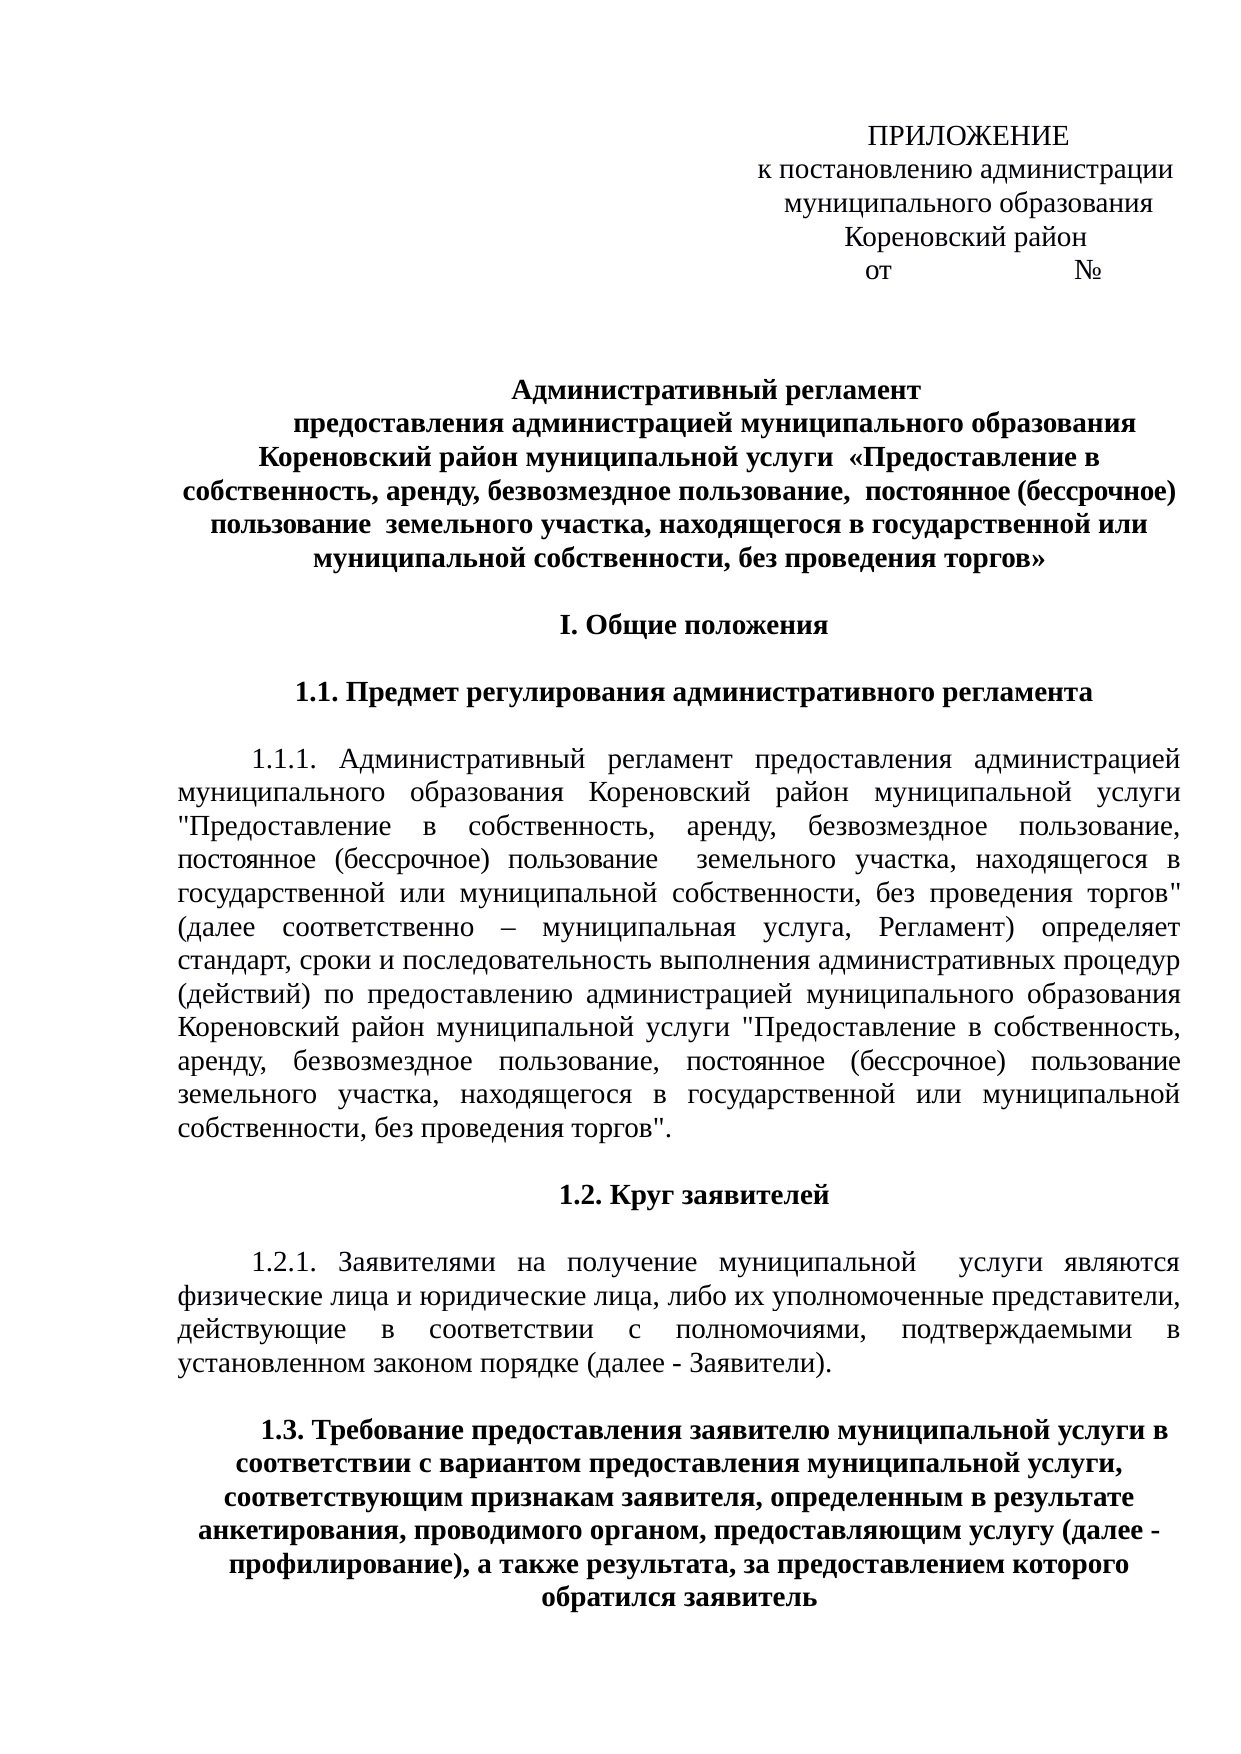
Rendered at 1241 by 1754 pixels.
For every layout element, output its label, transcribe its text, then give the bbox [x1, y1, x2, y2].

text ПРИЛОЖЕНИЕ [177, 118, 1181, 152]
text 1.1.1. Административный регламент предоставления администрацией муниципального образования Кореновский район муниципальной услуги "Предоставление в собственность, аренду, безвозмездное пользование, постоянное (бессрочное) пользование земельного участка, находящегося в государственной или муниципальной собственности, без проведения торгов" (далее соответственно – муниципальная услуга, Регламент) определяет стандарт, сроки и последовательность выполнения административных процедур (действий) по предоставлению администрацией муниципального образования Кореновский район муниципальной услуги "Предоставление в собственность, аренду, безвозмездное пользование, постоянное (бессрочное) пользование земельного участка, находящегося в государственной или муниципальной собственности, без проведения торгов". [177, 741, 1181, 1143]
text 1.2. Круг заявителей [177, 1177, 1211, 1211]
text 1.3. Требование предоставления заявителю муниципальной услуги в соответствии с вариантом предоставления муниципальной услуги, соответствующим признакам заявителя, определенным в результате анкетирования, проводимого органом, предоставляющим услугу (далее - профилирование), а также результата, за предоставлением которого обратился заявитель [177, 1412, 1181, 1613]
text к постановлению администрации [177, 152, 1181, 185]
text 1.1. Предмет регулирования административного регламента [177, 674, 1211, 707]
text Кореновский район [177, 219, 1181, 252]
text I. Общие положения [177, 607, 1211, 640]
text от № [177, 252, 1211, 286]
text 1.2.1. Заявителями на получение муниципальной услуги являются физические лица и юридические лица, либо их уполномоченные представители, действующие в соответствии с полномочиями, подтверждаемыми в установленном законом порядке (далее - Заявители). [177, 1244, 1181, 1378]
text Административный регламент [177, 372, 1181, 406]
text муниципального образования [177, 185, 1181, 219]
text предоставления администрацией муниципального образования Кореновский район муниципальной услуги «Предоставление в собственность, аренду, безвозмездное пользование, постоянное (бессрочное) пользование земельного участка, находящегося в государственной или муниципальной собственности, без проведения торгов» [177, 406, 1181, 573]
